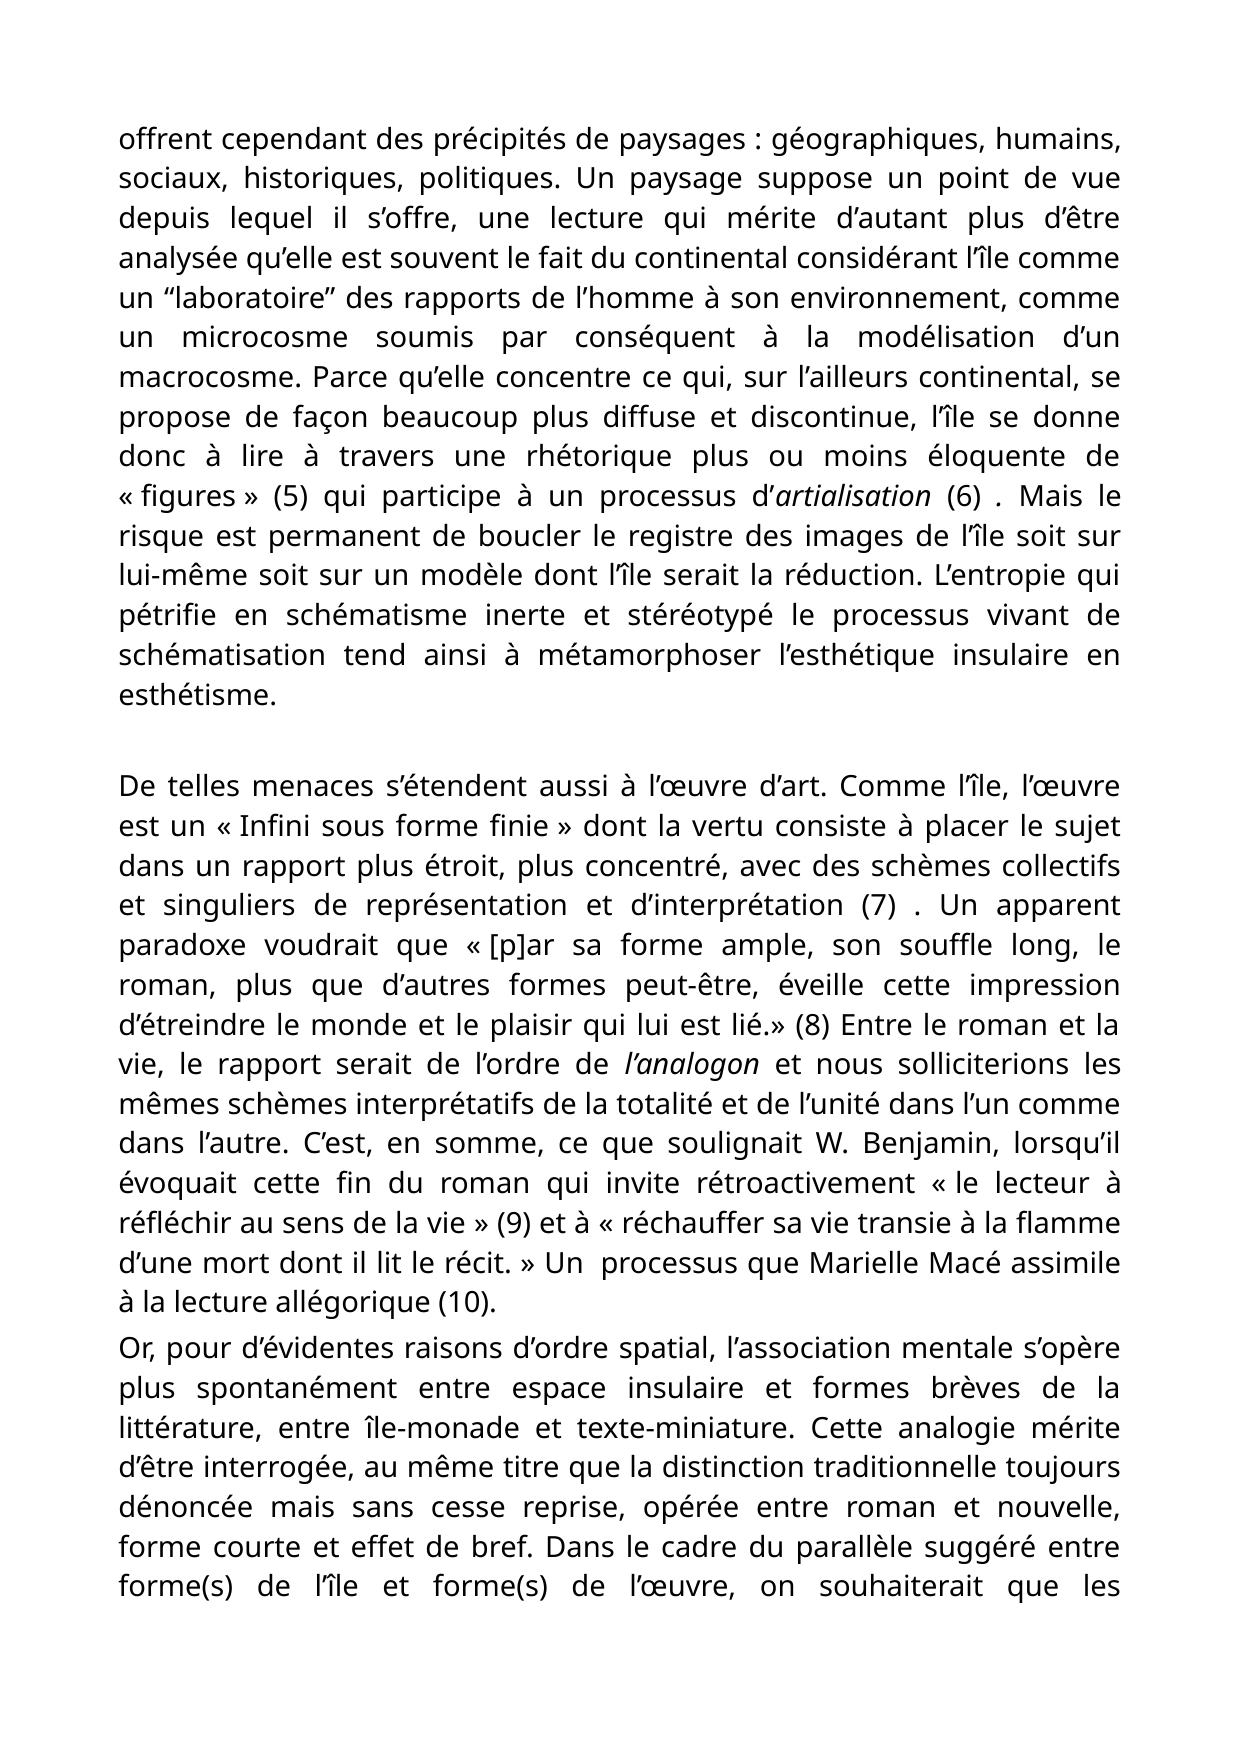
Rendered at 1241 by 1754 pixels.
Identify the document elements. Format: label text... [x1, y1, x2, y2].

text De telles menaces s’étendent aussi à l’œuvre d’art. Comme l’île, l’œuvre est un « Infini sous forme finie » dont la vertu consiste à placer le sujet dans un rapport plus étroit, plus concentré, avec des schèmes collectifs et singuliers de représentation et d’interprétation (7) . Un apparent paradoxe voudrait que « [p]ar sa forme ample, son souffle long, le roman, plus que d’autres formes peut-être, éveille cette impression d’étreindre le monde et le plaisir qui lui est lié.» (8) Entre le roman et la vie, le rapport serait de l’ordre de l’analogon et nous solliciterions les mêmes schèmes interprétatifs de la totalité et de l’unité dans l’un comme dans l’autre. C’est, en somme, ce que soulignait W. Benjamin, lorsqu’il évoquait cette fin du roman qui invite rétroactivement « le lecteur à réfléchir au sens de la vie » (9) et à « réchauffer sa vie transie à la flamme d’une mort dont il lit le récit. » Un processus que Marielle Macé assimile à la lecture allégorique (10). [118, 766, 1122, 1321]
text offrent cependant des précipités de paysages : géographiques, humains, sociaux, historiques, politiques. Un paysage suppose un point de vue depuis lequel il s’offre, une lecture qui mérite d’autant plus d’être analysée qu’elle est souvent le fait du continental considérant l’île comme un “laboratoire” des rapports de l’homme à son environnement, comme un microcosme soumis par conséquent à la modélisation d’un macrocosme. Parce qu’elle concentre ce qui, sur l’ailleurs continental, se propose de façon beaucoup plus diffuse et discontinue, l’île se donne donc à lire à travers une rhétorique plus ou moins éloquente de « figures » (5) qui participe à un processus d’artialisation (6) . Mais le risque est permanent de boucler le registre des images de l’île soit sur lui-même soit sur un modèle dont l’île serait la réduction. L’entropie qui pétrifie en schématisme inerte et stéréotypé le processus vivant de schématisation tend ainsi à métamorphoser l’esthétique insulaire en esthétisme. [118, 118, 1122, 713]
text Or, pour d’évidentes raisons d’ordre spatial, l’association mentale s’opère plus spontanément entre espace insulaire et formes brèves de la littérature, entre île-monade et texte-miniature. Cette analogie mérite d’être interrogée, au même titre que la distinction traditionnelle toujours dénoncée mais sans cesse reprise, opérée entre roman et nouvelle, forme courte et effet de bref. Dans le cadre du parallèle suggéré entre forme(s) de l’île et forme(s) de l’œuvre, on souhaiterait que les [118, 1327, 1122, 1605]
